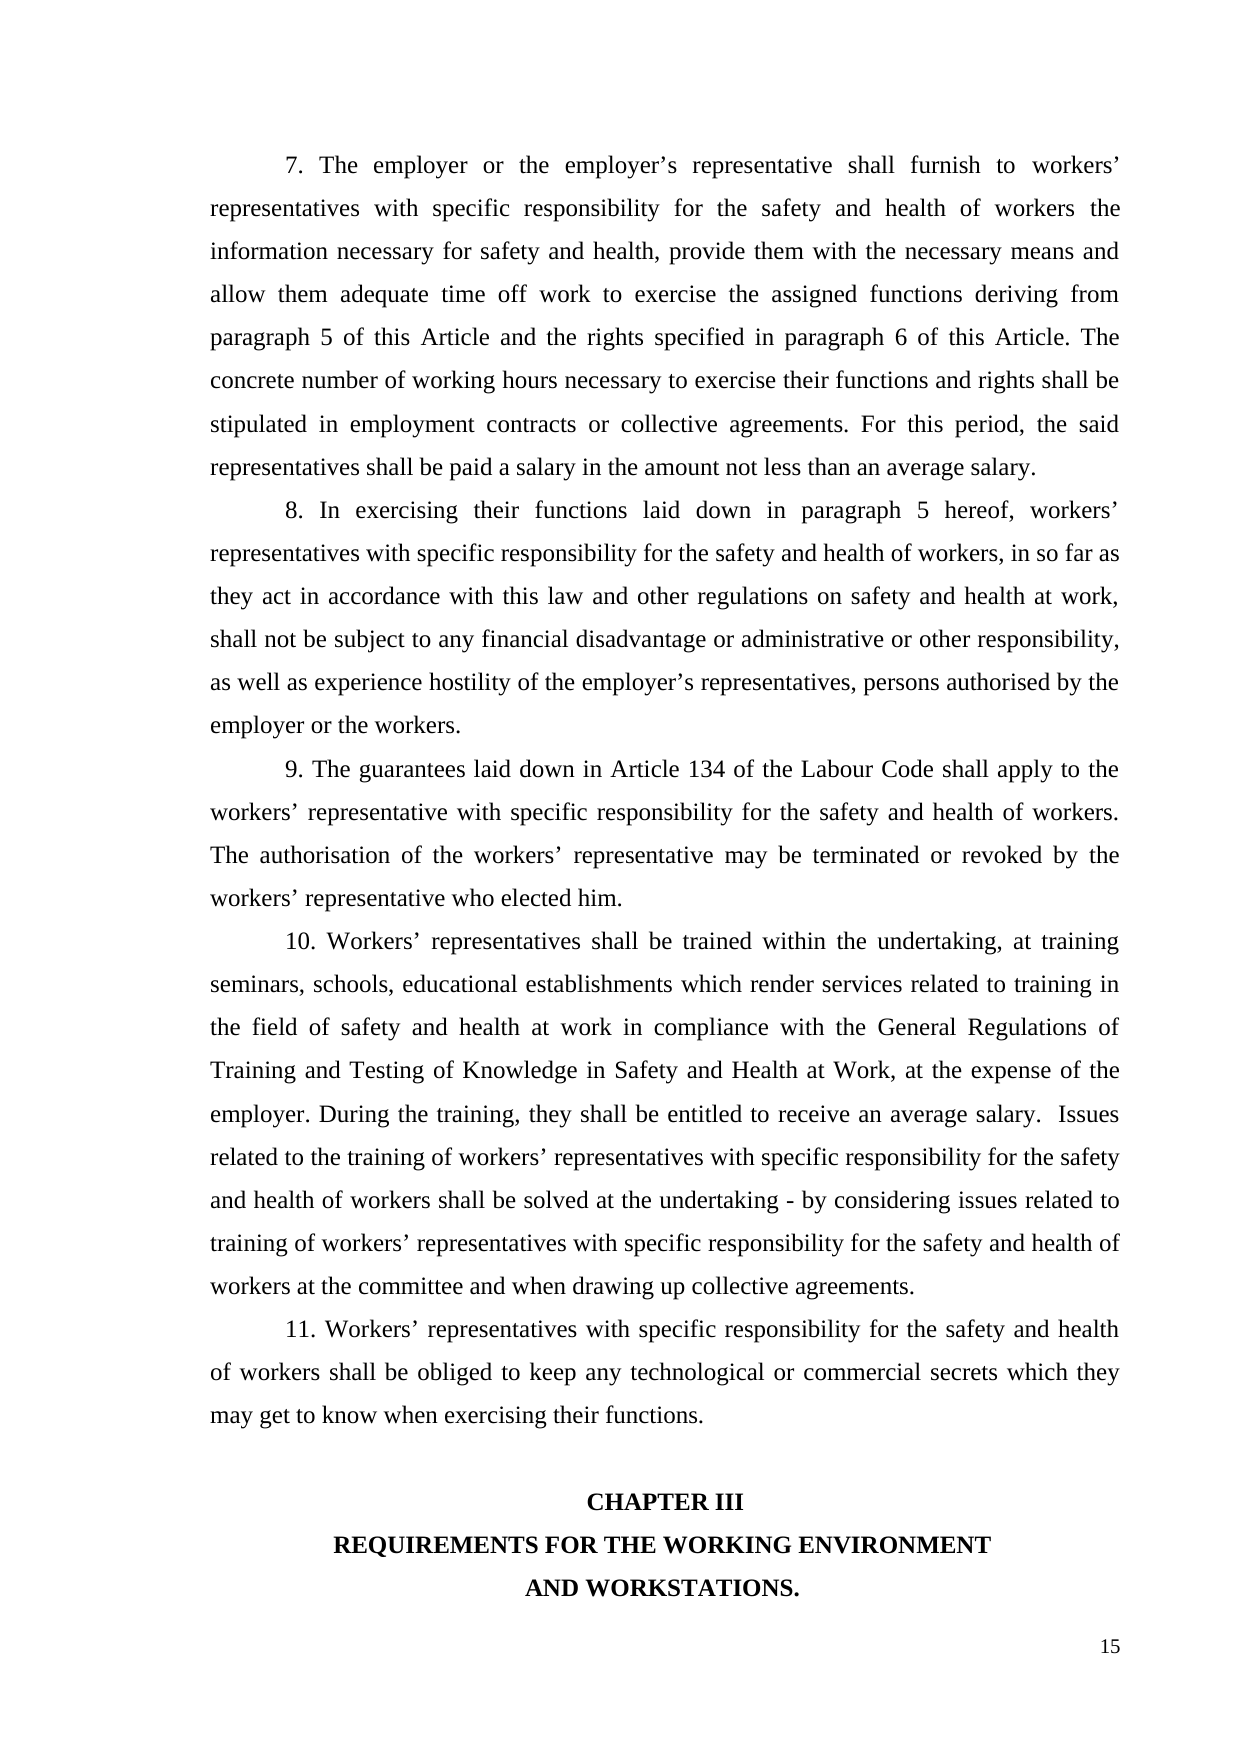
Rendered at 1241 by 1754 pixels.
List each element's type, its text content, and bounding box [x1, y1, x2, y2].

text AND WORKSTATIONS. [210, 1573, 1121, 1602]
text 7. The employer or the employer’s representative shall furnish to workers’ representatives with specific responsibility for the safety and health of workers the information necessary for safety and health, provide them with the necessary means and allow them adequate time off work to exercise the assigned functions deriving from paragraph 5 of this Article and the rights specified in paragraph 6 of this Article. The concrete number of working hours necessary to exercise their functions and rights shall be stipulated in employment contracts or collective agreements. For this period, the said representatives shall be paid a salary in the amount not less than an average salary. [210, 150, 1121, 481]
text 10. Workers’ representatives shall be trained within the undertaking, at training seminars, schools, educational establishments which render services related to training in the field of safety and health at work in compliance with the General Regulations of Training and Testing of Knowledge in Safety and Health at Work, at the expense of the employer. During the training, they shall be entitled to receive an average salary. Issues related to the training of workers’ representatives with specific responsibility for the safety and health of workers shall be solved at the undertaking - by considering issues related to training of workers’ representatives with specific responsibility for the safety and health of workers at the committee and when drawing up collective agreements. [210, 926, 1121, 1300]
text CHAPTER III [210, 1487, 1121, 1516]
text 9. The guarantees laid down in Article 134 of the Labour Code shall apply to the workers’ representative with specific responsibility for the safety and health of workers. The authorisation of the workers’ representative may be terminated or revoked by the workers’ representative who elected him. [210, 754, 1121, 912]
text REQUIREMENTS FOR THE WORKING ENVIRONMENT [210, 1530, 1121, 1559]
text 8. In exercising their functions laid down in paragraph 5 hereof, workers’ representatives with specific responsibility for the safety and health of workers, in so far as they act in accordance with this law and other regulations on safety and health at work, shall not be subject to any financial disadvantage or administrative or other responsibility, as well as experience hostility of the employer’s representatives, persons authorised by the employer or the workers. [210, 495, 1121, 739]
text 11. Workers’ representatives with specific responsibility for the safety and health of workers shall be obliged to keep any technological or commercial secrets which they may get to know when exercising their functions. [210, 1314, 1121, 1429]
